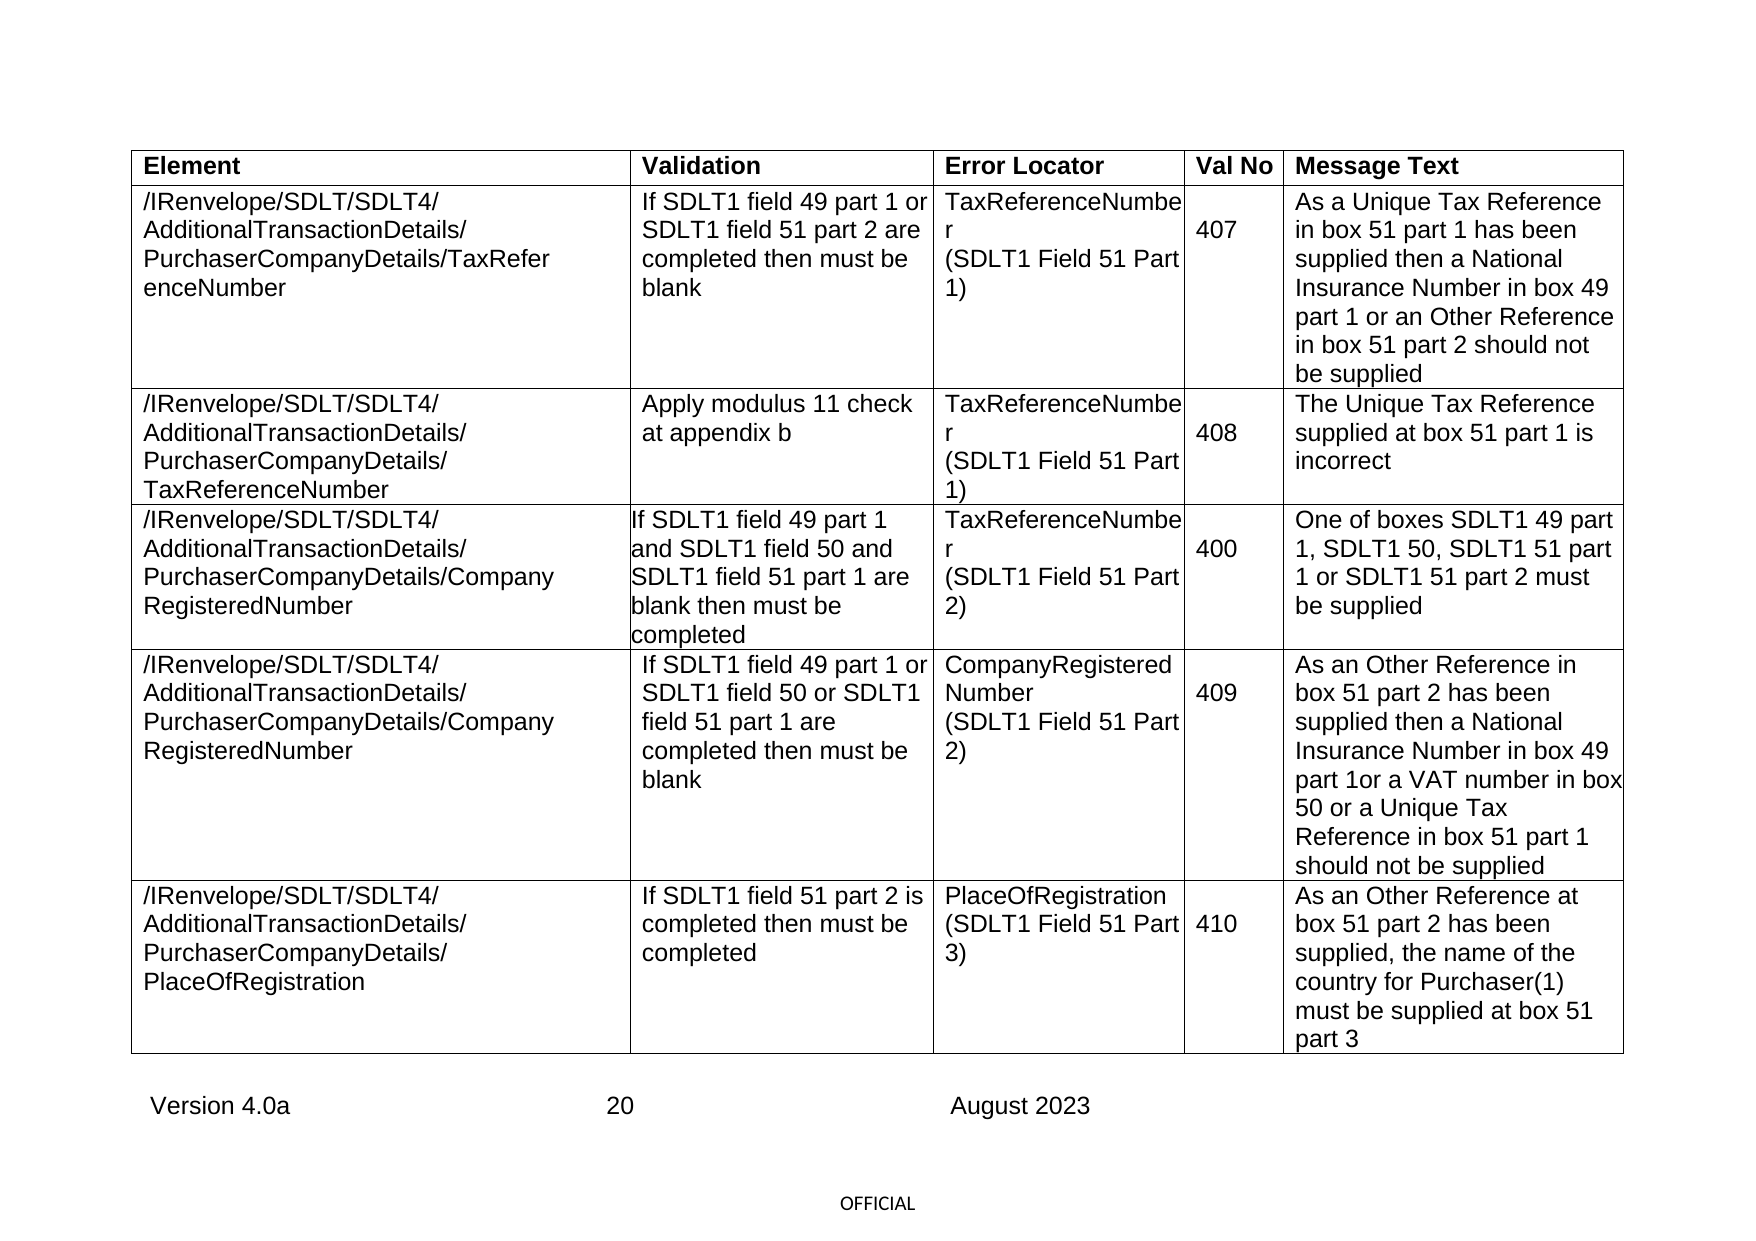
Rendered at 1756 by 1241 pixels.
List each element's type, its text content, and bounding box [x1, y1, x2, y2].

table_cell CompanyRegisteredNumber (SDLT1 Field 51 Part 2) [934, 650, 1184, 879]
table_header Error Locator [934, 151, 1184, 185]
table_cell 400 [1185, 505, 1283, 648]
table_cell PlaceOfRegistration (SDLT1 Field 51 Part 3) [934, 881, 1184, 1053]
table_cell /IRenvelope/SDLT/SDLT4/AdditionalTransactionDetails/PurchaserCompanyDetails/PlaceOfRegistration [132, 881, 630, 1053]
table_cell If SDLT1 field 49 part 1 or SDLT1 field 50 or SDLT1 field 51 part 1 are completed then must be blank [631, 650, 933, 879]
table_cell 409 [1185, 650, 1283, 879]
table_header Validation [631, 151, 933, 185]
table_cell As an Other Reference in box 51 part 2 has been supplied then a National Insurance Number in box 49 part 1or a VAT number in box 50 or a Unique Tax Reference in box 51 part 1 should not be supplied [1284, 650, 1623, 879]
table_cell /IRenvelope/SDLT/SDLT4/AdditionalTransactionDetails/PurchaserCompanyDetails/TaxRefer enceNumber [132, 186, 630, 388]
table_cell TaxReferenceNumber (SDLT1 Field 51 Part 2) [934, 505, 1184, 648]
table_header Element [132, 151, 630, 185]
table_cell 408 [1185, 389, 1283, 504]
table_cell If SDLT1 field 51 part 2 is completed then must be completed [631, 881, 933, 1053]
table_cell As a Unique Tax Reference in box 51 part 1 has been supplied then a National Insurance Number in box 49 part 1 or an Other Reference in box 51 part 2 should not be supplied [1284, 186, 1623, 388]
table_cell As an Other Reference at box 51 part 2 has been supplied, the name of the country for Purchaser(1) must be supplied at box 51 part 3 [1284, 881, 1623, 1053]
table_cell TaxReferenceNumber (SDLT1 Field 51 Part 1) [934, 186, 1184, 388]
table_cell One of boxes SDLT1 49 part 1, SDLT1 50, SDLT1 51 part 1 or SDLT1 51 part 2 must be supplied [1284, 505, 1623, 648]
table_cell If SDLT1 field 49 part 1 and SDLT1 field 50 and SDLT1 field 51 part 1 are blank then must be completed [631, 505, 933, 648]
table_cell Apply modulus 11 check at appendix b [631, 389, 933, 504]
table_cell The Unique Tax Reference supplied at box 51 part 1 is incorrect [1284, 389, 1623, 504]
table_cell TaxReferenceNumber (SDLT1 Field 51 Part 1) [934, 389, 1184, 504]
table_cell /IRenvelope/SDLT/SDLT4/AdditionalTransactionDetails/PurchaserCompanyDetails/Company RegisteredNumber [132, 650, 630, 879]
table_header Val No [1185, 151, 1283, 185]
table_cell /IRenvelope/SDLT/SDLT4/AdditionalTransactionDetails/PurchaserCompanyDetails/Company RegisteredNumber [132, 505, 630, 648]
table_cell If SDLT1 field 49 part 1 or SDLT1 field 51 part 2 are completed then must be blank [631, 186, 933, 388]
table_header Message Text [1284, 151, 1623, 185]
table_cell 407 [1185, 186, 1283, 388]
table_cell /IRenvelope/SDLT/SDLT4/AdditionalTransactionDetails/PurchaserCompanyDetails/TaxReferenceNumber [132, 389, 630, 504]
table_cell 410 [1185, 881, 1283, 1053]
